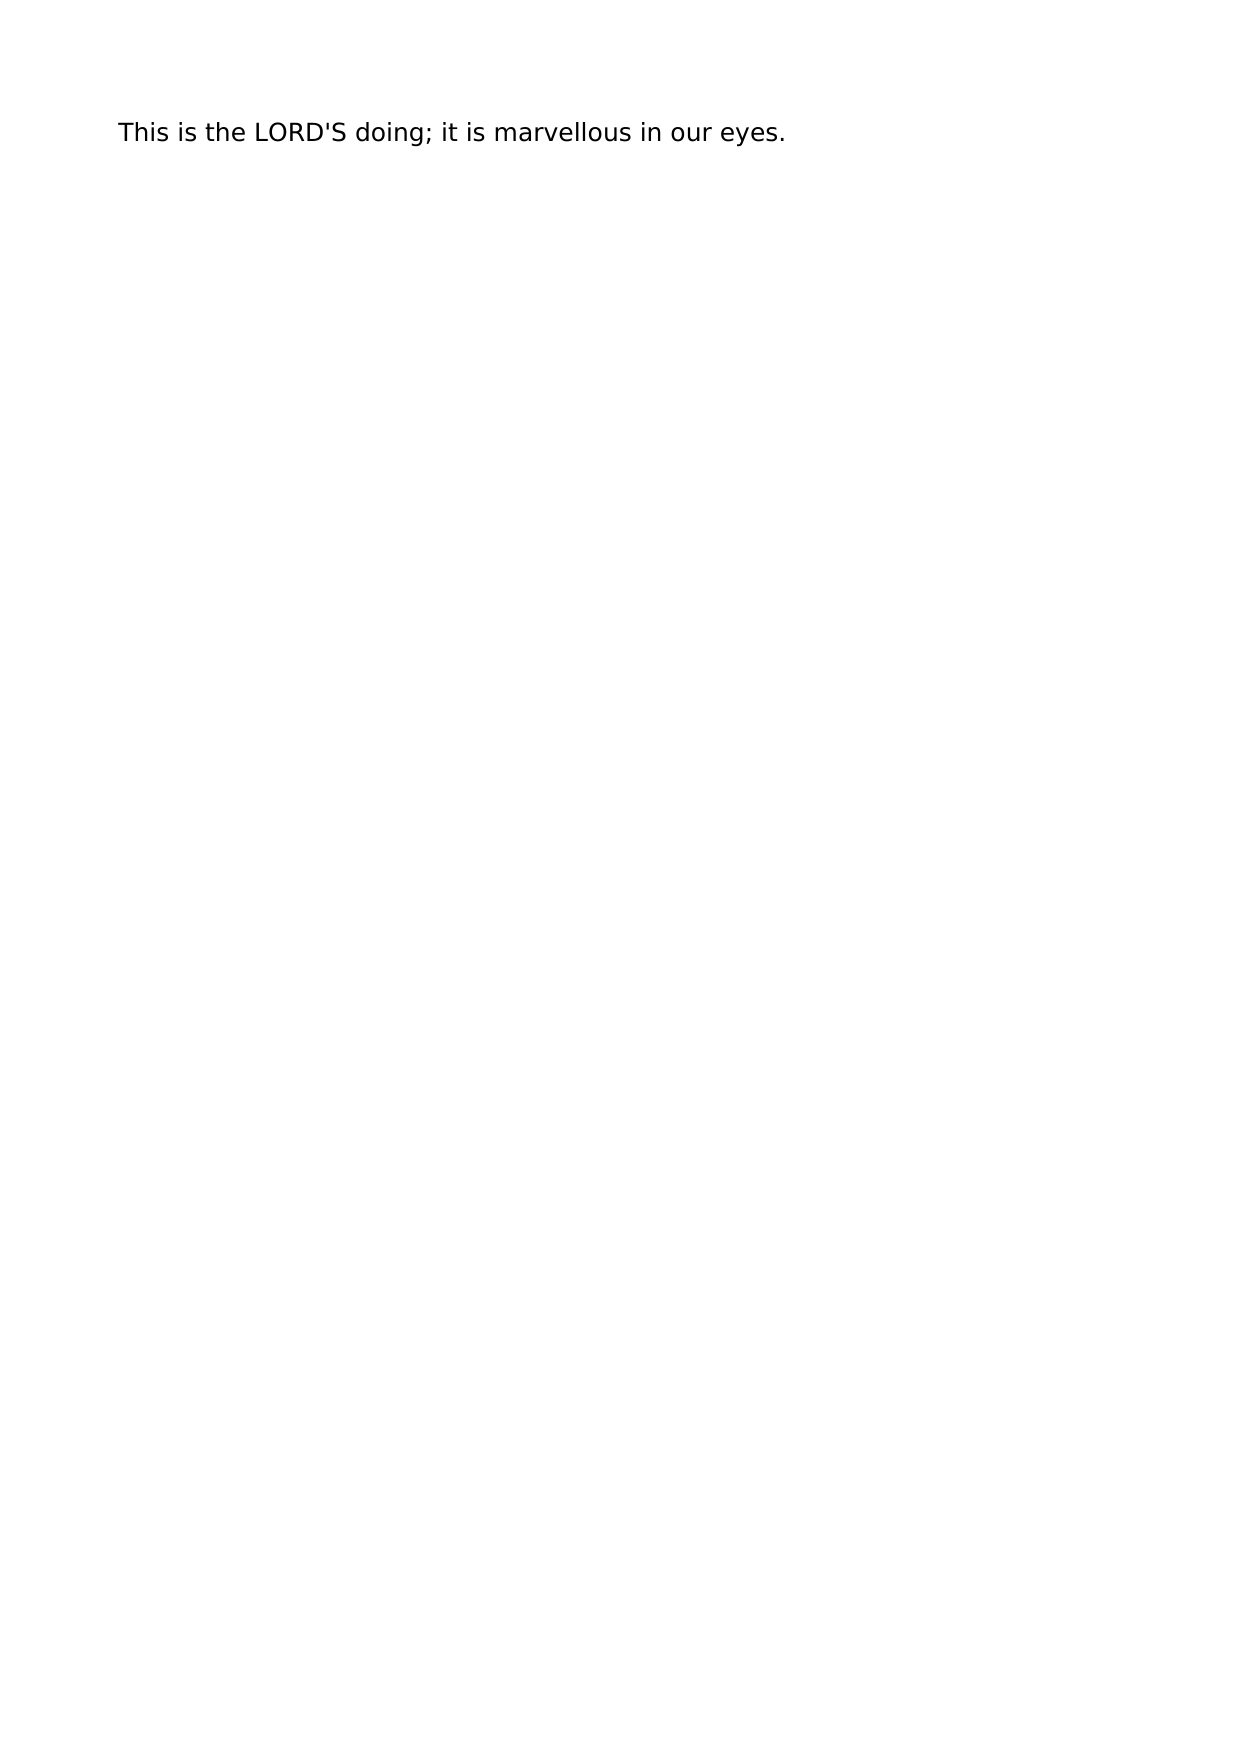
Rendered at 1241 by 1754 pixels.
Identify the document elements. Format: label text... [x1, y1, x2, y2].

text This is the LORD'S doing; it is marvellous in our eyes. [118, 118, 1122, 147]
